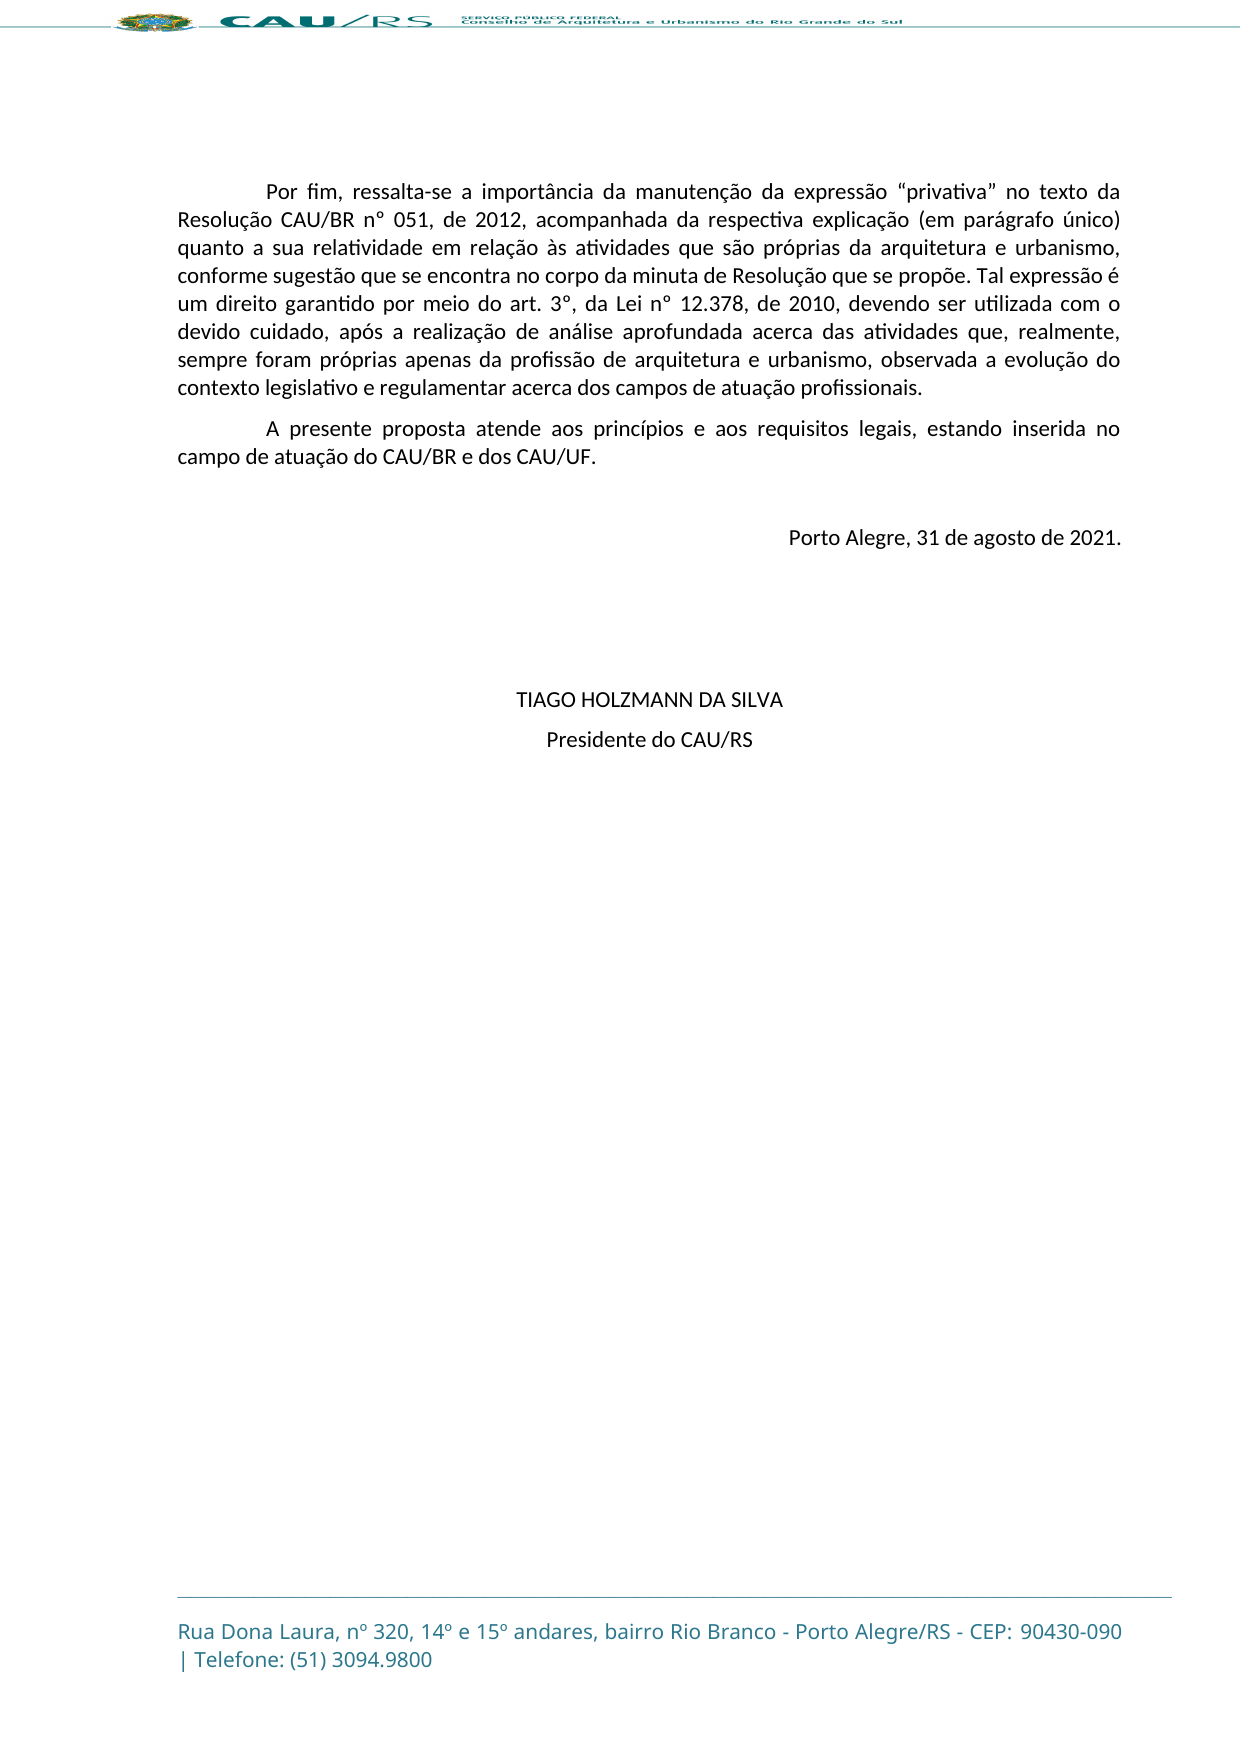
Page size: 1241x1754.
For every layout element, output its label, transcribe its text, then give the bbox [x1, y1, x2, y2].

text Porto Alegre, 31 de agosto de 2021. [177, 523, 1122, 551]
text Presidente do CAU/RS [177, 726, 1122, 753]
text Por fim, ressalta-se a importância da manutenção da expressão “privativa” no texto da Resolução CAU/BR nº 051, de 2012, acompanhada da respectiva explicação (em parágrafo único) quanto a sua relatividade em relação às atividades que são próprias da arquitetura e urbanismo, conforme sugestão que se encontra no corpo da minuta de Resolução que se propõe. Tal expressão é um direito garantido por meio do art. 3º, da Lei nº 12.378, de 2010, devendo ser utilizada com o devido cuidado, após a realização de análise aprofundada acerca das atividades que, realmente, sempre foram próprias apenas da profissão de arquitetura e urbanismo, observada a evolução do contexto legislativo e regulamentar acerca dos campos de atuação profissionais. [177, 177, 1122, 401]
text TIAGO HOLZMANN DA SILVA [177, 685, 1122, 713]
text A presente proposta atende aos princípios e aos requisitos legais, estando inserida no campo de atuação do CAU/BR e dos CAU/UF. [177, 414, 1122, 470]
